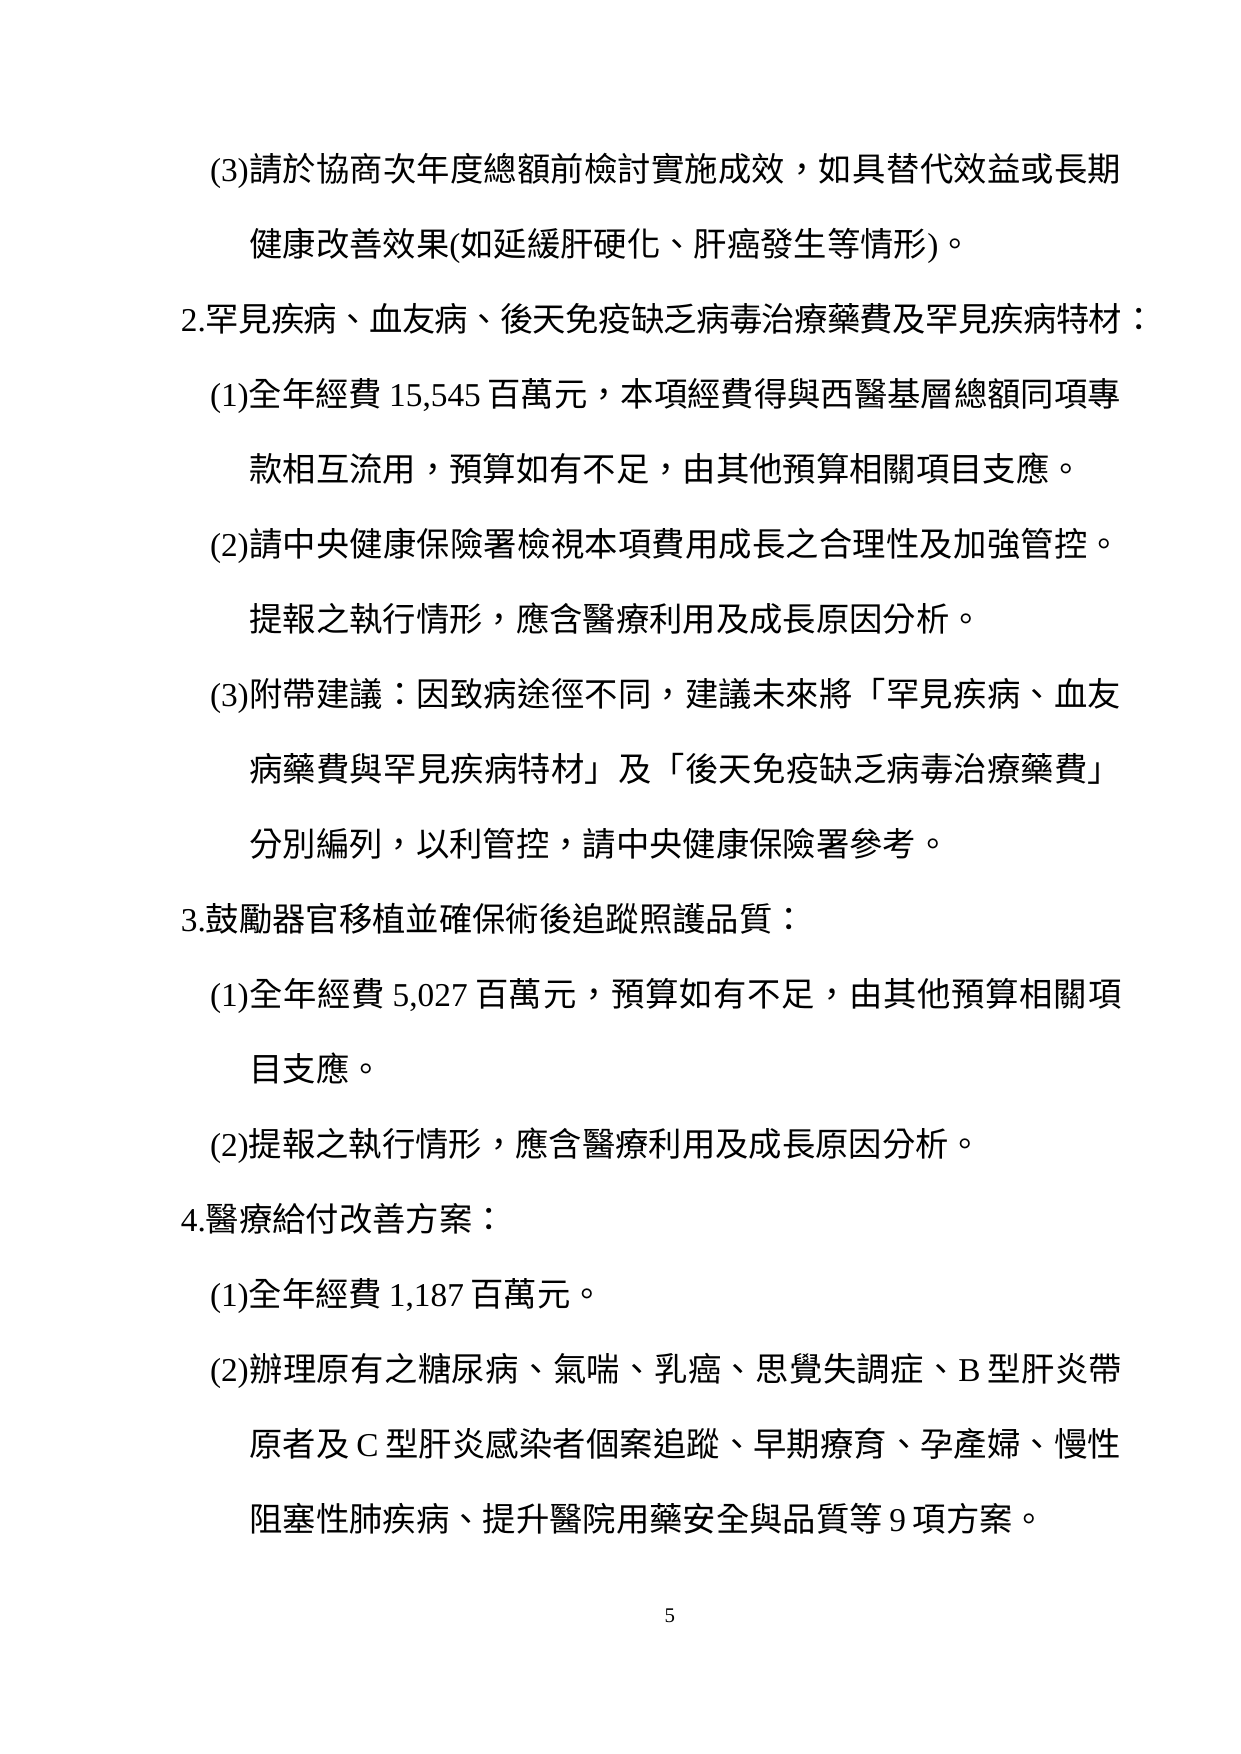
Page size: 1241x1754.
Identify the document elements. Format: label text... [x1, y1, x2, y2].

text (3)附帶建議：因致病途徑不同，建議未來將「罕見疾病、血友病藥費與罕見疾病特材」及「後天免疫缺乏病毒治療藥費」分別編列，以利管控，請中央健康保險署參考。 [210, 654, 1122, 879]
text (1)全年經費5,027百萬元，預算如有不足，由其他預算相關項目支應。 [210, 954, 1122, 1104]
text (2)提報之執行情形，應含醫療利用及成長原因分析。 [210, 1104, 1122, 1179]
text (1)全年經費1,187百萬元。 [210, 1254, 1122, 1329]
text 2.罕見疾病、血友病、後天免疫缺乏病毒治療藥費及罕見疾病特材： [181, 279, 1122, 354]
text (1)全年經費15,545百萬元，本項經費得與西醫基層總額同項專款相互流用，預算如有不足，由其他預算相關項目支應。 [210, 354, 1122, 504]
text (3)請於協商次年度總額前檢討實施成效，如具替代效益或長期健康改善效果(如延緩肝硬化、肝癌發生等情形)。 [210, 129, 1122, 279]
text 3.鼓勵器官移植並確保術後追蹤照護品質： [181, 879, 1122, 954]
text (2)請中央健康保險署檢視本項費用成長之合理性及加強管控。提報之執行情形，應含醫療利用及成長原因分析。 [210, 504, 1122, 654]
text (2)辦理原有之糖尿病、氣喘、乳癌、思覺失調症、B型肝炎帶原者及C型肝炎感染者個案追蹤、早期療育、孕產婦、慢性阻塞性肺疾病、提升醫院用藥安全與品質等9項方案。 [210, 1329, 1122, 1554]
text 4.醫療給付改善方案： [181, 1179, 1122, 1254]
